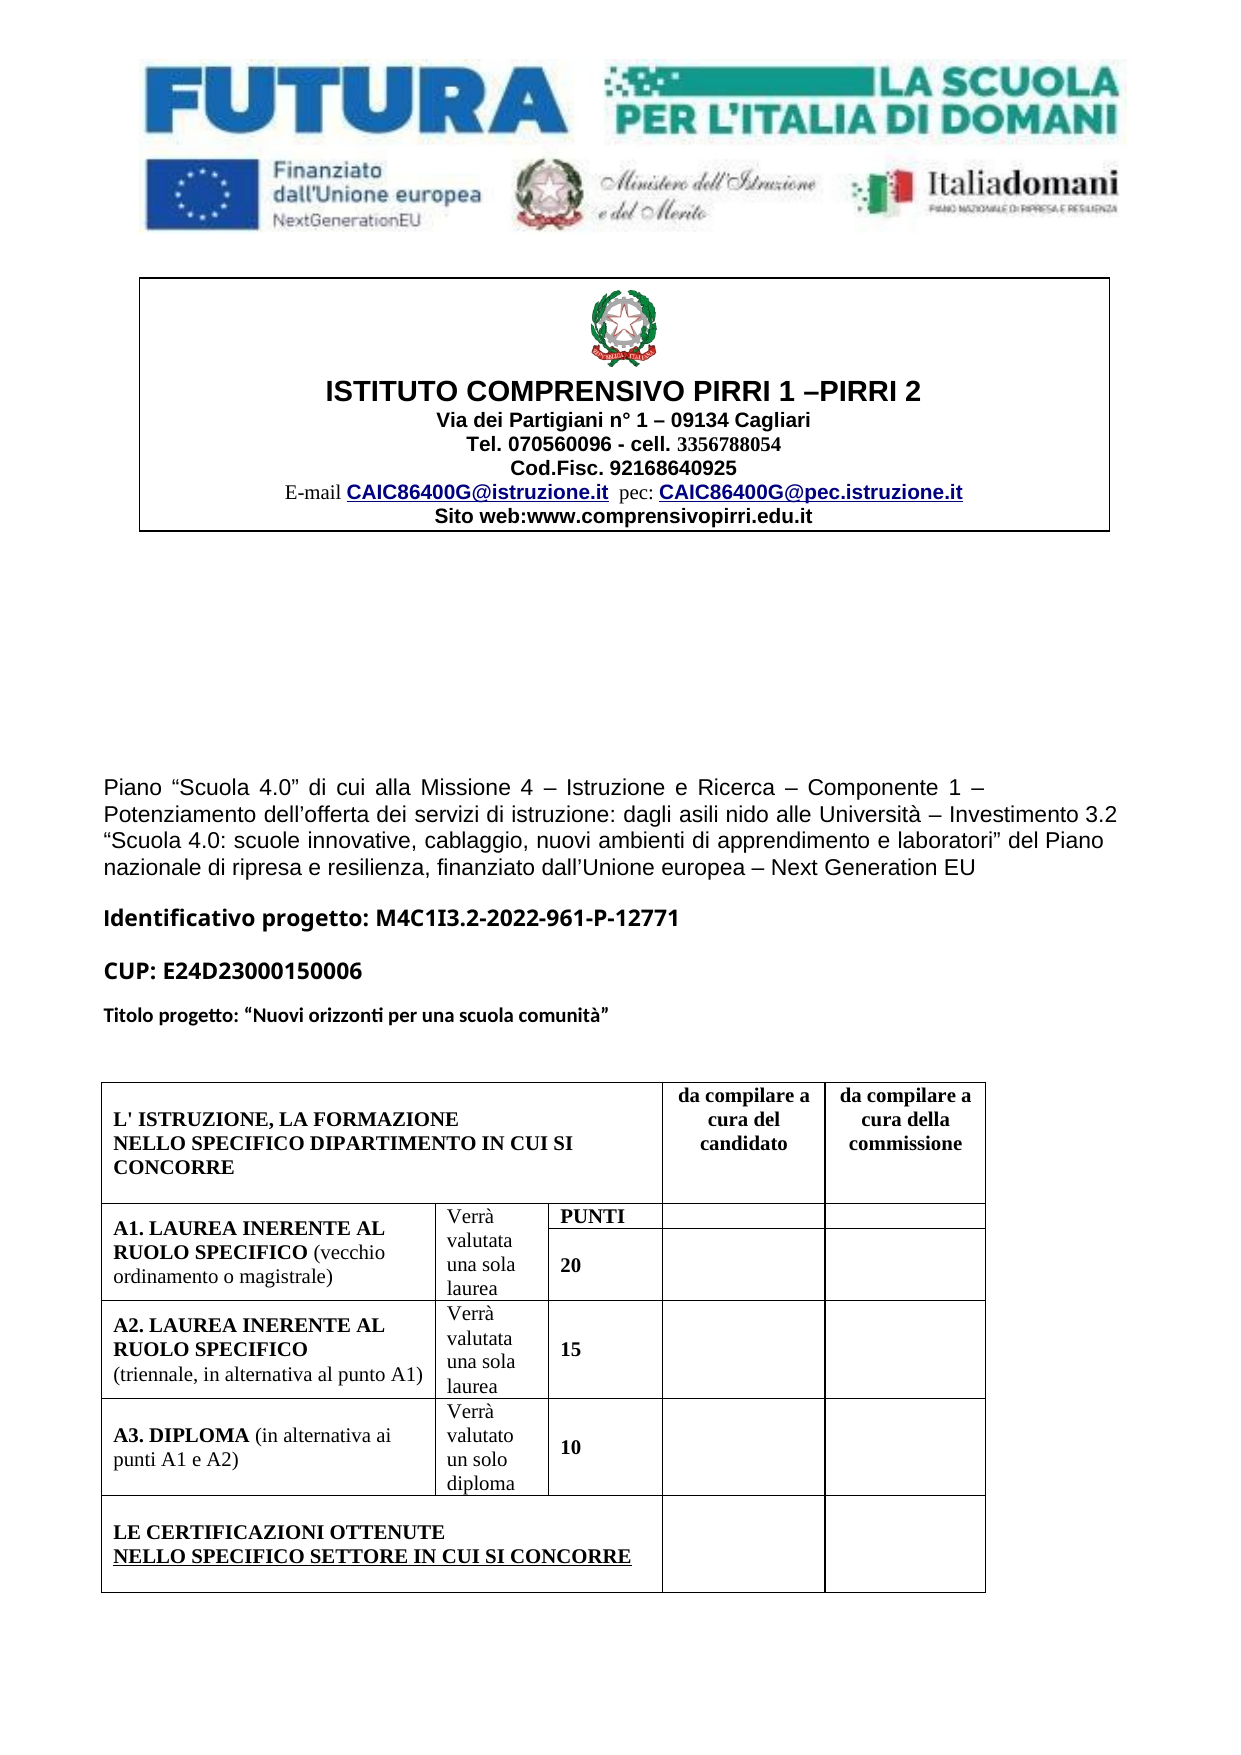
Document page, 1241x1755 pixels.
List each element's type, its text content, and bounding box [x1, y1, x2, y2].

text E-mail CAIC86400G@istruzione.it pec: CAIC86400G@pec.istruzione.it [140, 476, 1109, 501]
table_header da compilare a cura della commissione [826, 1083, 985, 1203]
table_cell [826, 1204, 985, 1228]
table_cell [663, 1229, 824, 1300]
table_cell [663, 1204, 824, 1228]
table_cell [663, 1399, 824, 1495]
text CUP: E24D23000150006 [103, 955, 1122, 986]
table_cell Verrà valutato un solo diploma [436, 1399, 548, 1495]
table_cell 15 [549, 1301, 662, 1398]
table_cell A1. LAUREA INERENTE AL RUOLO SPECIFICO (vecchio ordinamento o magistrale) [102, 1204, 435, 1300]
table_cell [826, 1496, 985, 1592]
text Piano “Scuola 4.0” di cui alla Missione 4 – Istruzione e Ricerca – Componente 1 – Potenziamento dell’offerta dei servizi di istruzione: dagli asili nido alle Università – Investimento 3.2 “Scuola 4.0: scuole innovative, cablaggio, nuovi ambienti di apprendimento e laboratori” del Piano nazionale di ripresa e resilienza, finanziato dall’Unione europea – Next Generation EU [103, 774, 1122, 880]
table_cell Verrà valutata una sola laurea [436, 1301, 548, 1398]
table_cell [826, 1229, 985, 1300]
table_header L' ISTRUZIONE, LA FORMAZIONE NELLO SPECIFICO DIPARTIMENTO IN CUI SI CONCORRE [102, 1083, 662, 1203]
text Titolo progetto: “Nuovi orizzonti per una scuola comunità” [103, 1003, 1122, 1027]
text Via dei Partigiani n° 1 – 09134 Cagliari [140, 404, 1109, 428]
table_cell [663, 1301, 824, 1398]
text Tel. 070560096 - cell. 3356788054 [140, 428, 1109, 452]
text ISTITUTO COMPRENSIVO PIRRI 1 –PIRRI 2 [140, 371, 1109, 404]
table_cell [826, 1399, 985, 1495]
table_cell Verrà valutata una sola laurea [436, 1204, 548, 1300]
table_cell [663, 1496, 824, 1592]
table_cell 20 [549, 1229, 662, 1300]
table_cell A3. DIPLOMA (in alternativa ai punti A1 e A2) [102, 1399, 435, 1495]
text Sito web:www.comprensivopirri.edu.it [140, 501, 1109, 530]
table_header da compilare a cura del candidato [663, 1083, 824, 1203]
table_cell PUNTI [549, 1204, 662, 1228]
table_cell LE CERTIFICAZIONI OTTENUTE NELLO SPECIFICO SETTORE IN CUI SI CONCORRE [102, 1496, 662, 1592]
table_cell 10 [549, 1399, 662, 1495]
table_cell [826, 1301, 985, 1398]
text Cod.Fisc. 92168640925 [140, 452, 1109, 476]
text Identificativo progetto: M4C1I3.2-2022-961-P-12771 [103, 902, 1122, 933]
table_cell A2. LAUREA INERENTE AL RUOLO SPECIFICO (triennale, in alternativa al punto A1) [102, 1301, 435, 1398]
